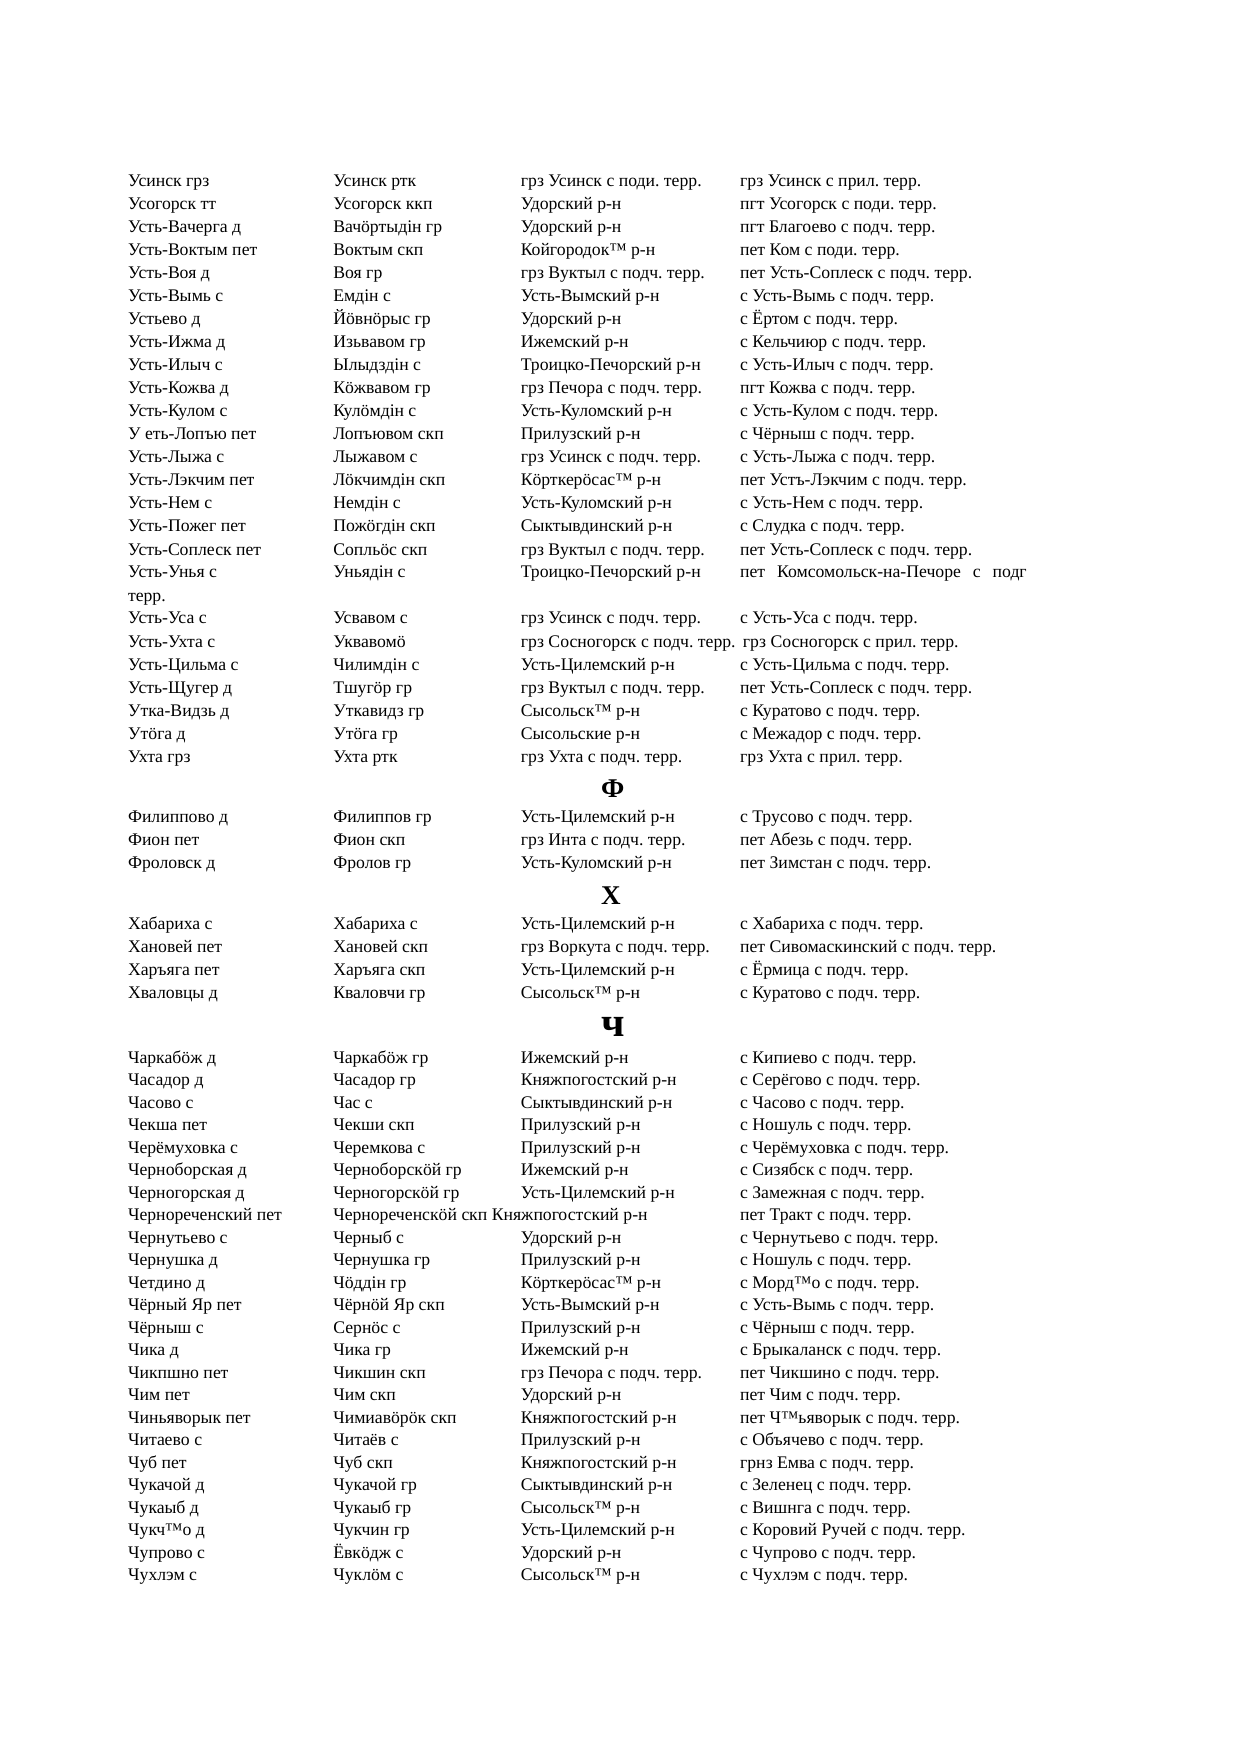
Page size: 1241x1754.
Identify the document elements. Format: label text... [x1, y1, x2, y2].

text Ф [601, 776, 1027, 803]
text Усть-Цильма с Чилимдін с Усть-Цилемский р-н с Усть-Цильма с подч. терр. [128, 652, 1027, 675]
text Чиньяворык пет Чимиавӧрӧк скп Княжпогостский р-н пет Ч™ьяворык с подч. терр. [128, 1405, 1027, 1428]
subtitle X [601, 883, 1027, 910]
text Часадор д Часадор гр Княжпогостский р-н с Серёгово с подч. терр. [128, 1068, 1027, 1090]
text Чупрово с Ёвкӧдж с Удорский р-н с Чупрово с подч. терр. [128, 1540, 1027, 1563]
text Усть-Кожва д Кӧжвавом гр грз Печора с подч. терр. пгт Кожва с подч. терр. [128, 375, 1027, 398]
text Читаево с Читаёв с Прилузский р-н с Объячево с подч. терр. [128, 1428, 1027, 1450]
text Фион пет Фион скп грз Инта с подч. терр. пет Абезь с подч. терр. [128, 827, 1027, 850]
text Чернушка д Чернушка гр Прилузский р-н с Ношуль с подч. терр. [128, 1248, 1027, 1270]
text Усть-Вачерга д Вачӧртыдін гр Удорский р-н пгт Благоево с подч. терр. [128, 214, 1027, 237]
text Чернутьево с Черныб с Удорский р-н с Чернутьево с подч. терр. [128, 1225, 1027, 1248]
text Хановей пет Хановей скп грз Воркута с подч. терр. пет Сивомаскинский с подч. терр. [128, 934, 1027, 957]
text Чукачой д Чукачой гр Сыктывдинский р-н с Зеленец с подч. терр. [128, 1473, 1027, 1495]
text Фроловск д Фролов гр Усть-Куломский р-н пет Зимстан с подч. терр. [128, 850, 1027, 873]
text Усть-Вымь с Емдін с Усть-Вымский р-н с Усть-Вымь с подч. терр. [128, 283, 1027, 306]
text Усть-Илыч с Ылыдздін с Троицко-Печорский р-н с Усть-Илыч с подч. терр. [128, 352, 1027, 375]
text Утка-Видзь д Уткавидз гр Сысольск™ р-н с Куратово с подч. терр. [128, 698, 1027, 721]
text Чукаыб д Чукаыб гр Сысольск™ р-н с Вишнга с подч. терр. [128, 1495, 1027, 1518]
text Усть-Ижма д Изьвавом гр Ижемский р-н с Кельчиюр с подч. терр. [128, 329, 1027, 352]
text Часово с Час с Сыктывдинский р-н с Часово с подч. терр. [128, 1090, 1027, 1113]
text Усть-Кулом с Кулӧмдін с Усть-Куломский р-н с Усть-Кулом с подч. терр. [128, 398, 1027, 421]
text Усть-Пожег пет Пожӧгдін скп Сыктывдинский р-н с Слудка с подч. терр. [128, 513, 1027, 537]
text Харъяга пет Харъяга скп Усть-Цилемский р-н с Ёрмица с подч. терр. [128, 957, 1027, 980]
text Утӧга д Утӧга гр Сысольские р-н с Межадор с подч. терр. [128, 721, 1027, 744]
text Усть-Унья с Уньядін с Троицко-Печорский р-н пет Комсомольск-на-Печоре с подг терр. [128, 559, 1027, 606]
text Устьево д Йӧвнӧрыс гр Удорский р-н с Ёртом с подч. терр. [128, 306, 1027, 329]
text Чернореченский пет Чернореченскӧй скп Княжпогостский р-н пет Тракт с подч. терр. [128, 1203, 1027, 1225]
text Ухта грз Ухта ртк грз Ухта с подч. терр. грз Ухта с прил. терр. [128, 744, 1027, 767]
text Филиппово д Филиппов гр Усть-Цилемский р-н с Трусово с подч. терр. [128, 804, 1027, 827]
text Усть-Соплеск пет Сопльӧс скп грз Вуктыл с подч. терр. пет Усть-Соплеск с подч. терр. [128, 537, 1027, 559]
text Хваловцы д Кваловчи гр Сысольск™ р-н с Куратово с подч. терр. [128, 980, 1027, 1003]
text Усогорск тт Усогорск ккп Удорский р-н пгт Усогорск с поди. терр. [128, 191, 1027, 214]
text Усть-Ухта с Уквавомӧ грз Сосногорск с подч. терр. грз Сосногорск с прил. терр. [128, 629, 1027, 652]
text Черногорская д Черногорскӧй гр Усть-Цилемский р-н с Замежная с подч. терр. [128, 1180, 1027, 1203]
text Усть-Щугер д Тшугӧр гр грз Вуктыл с подч. терр. пет Усть-Соплеск с подч. терр. [128, 675, 1027, 698]
text Чёрный Яр пет Чёрнӧй Яр скп Усть-Вымский р-н с Усть-Вымь с подч. терр. [128, 1293, 1027, 1315]
text Чаркабӧж д Чаркабӧж гр Ижемский р-н с Кипиево с подч. терр. [128, 1045, 1027, 1068]
text Усть-Воктым пет Воктым скп Койгородок™ р-н пет Ком с поди. терр. [128, 237, 1027, 260]
text Чика д Чика гр Ижемский р-н с Брыкаланск с подч. терр. [128, 1338, 1027, 1360]
text Чёрныш с Сернӧс с Прилузский р-н с Чёрныш с подч. терр. [128, 1315, 1027, 1338]
subtitle ч [601, 1003, 1027, 1045]
text Черёмуховка с Черемкова с Прилузский р-н с Черёмуховка с подч. терр. [128, 1135, 1027, 1158]
text Чикпшно пет Чикшин скп грз Печора с подч. терр. пет Чикшино с подч. терр. [128, 1360, 1027, 1383]
text Усинск грз Усинск ртк грз Усинск с поди. терр. грз Усинск с прил. терр. [128, 168, 1027, 191]
text Усть-Уса с Усвавом с грз Усинск с подч. терр. с Усть-Уса с подч. терр. [128, 606, 1027, 629]
text Чекша пет Чекши скп Прилузский р-н с Ношуль с подч. терр. [128, 1113, 1027, 1135]
text Хабариха с Хабариха с Усть-Цилемский р-н с Хабариха с подч. терр. [128, 911, 1027, 934]
text Чухлэм с Чуклӧм с Сысольск™ р-н с Чухлэм с подч. терр. [128, 1563, 1027, 1585]
text Усть-Воя д Воя гр грз Вуктыл с подч. терр. пет Усть-Соплеск с подч. терр. [128, 260, 1027, 283]
text Чуб пет Чуб скп Княжпогостский р-н грнз Емва с подч. терр. [128, 1450, 1027, 1473]
text Усть-Лыжа с Лыжавом с грз Усинск с подч. терр. с Усть-Лыжа с подч. терр. [128, 444, 1027, 467]
text Чим пет Чим скп Удорский р-н пет Чим с подч. терр. [128, 1383, 1027, 1405]
text Чукч™о д Чукчин гр Усть-Цилемский р-н с Коровий Ручей с подч. терр. [128, 1518, 1027, 1540]
text Черноборская д Черноборскӧй гр Ижемский р-н с Сизябск с подч. терр. [128, 1158, 1027, 1180]
text У еть-Лопъю пет Лопъювом скп Прилузский р-н с Чёрныш с подч. терр. [128, 421, 1027, 444]
text Усть-Лэкчим пет Лӧкчимдін скп Кӧрткерӧсас™ р-н пет Устъ-Лэкчим с подч. терр. [128, 467, 1027, 491]
text Усть-Нем с Немдін с Усть-Куломский р-н с Усть-Нем с подч. терр. [128, 491, 1027, 513]
text Четдино д Чӧддін гр Кӧрткерӧсас™ р-н с Морд™о с подч. терр. [128, 1270, 1027, 1293]
